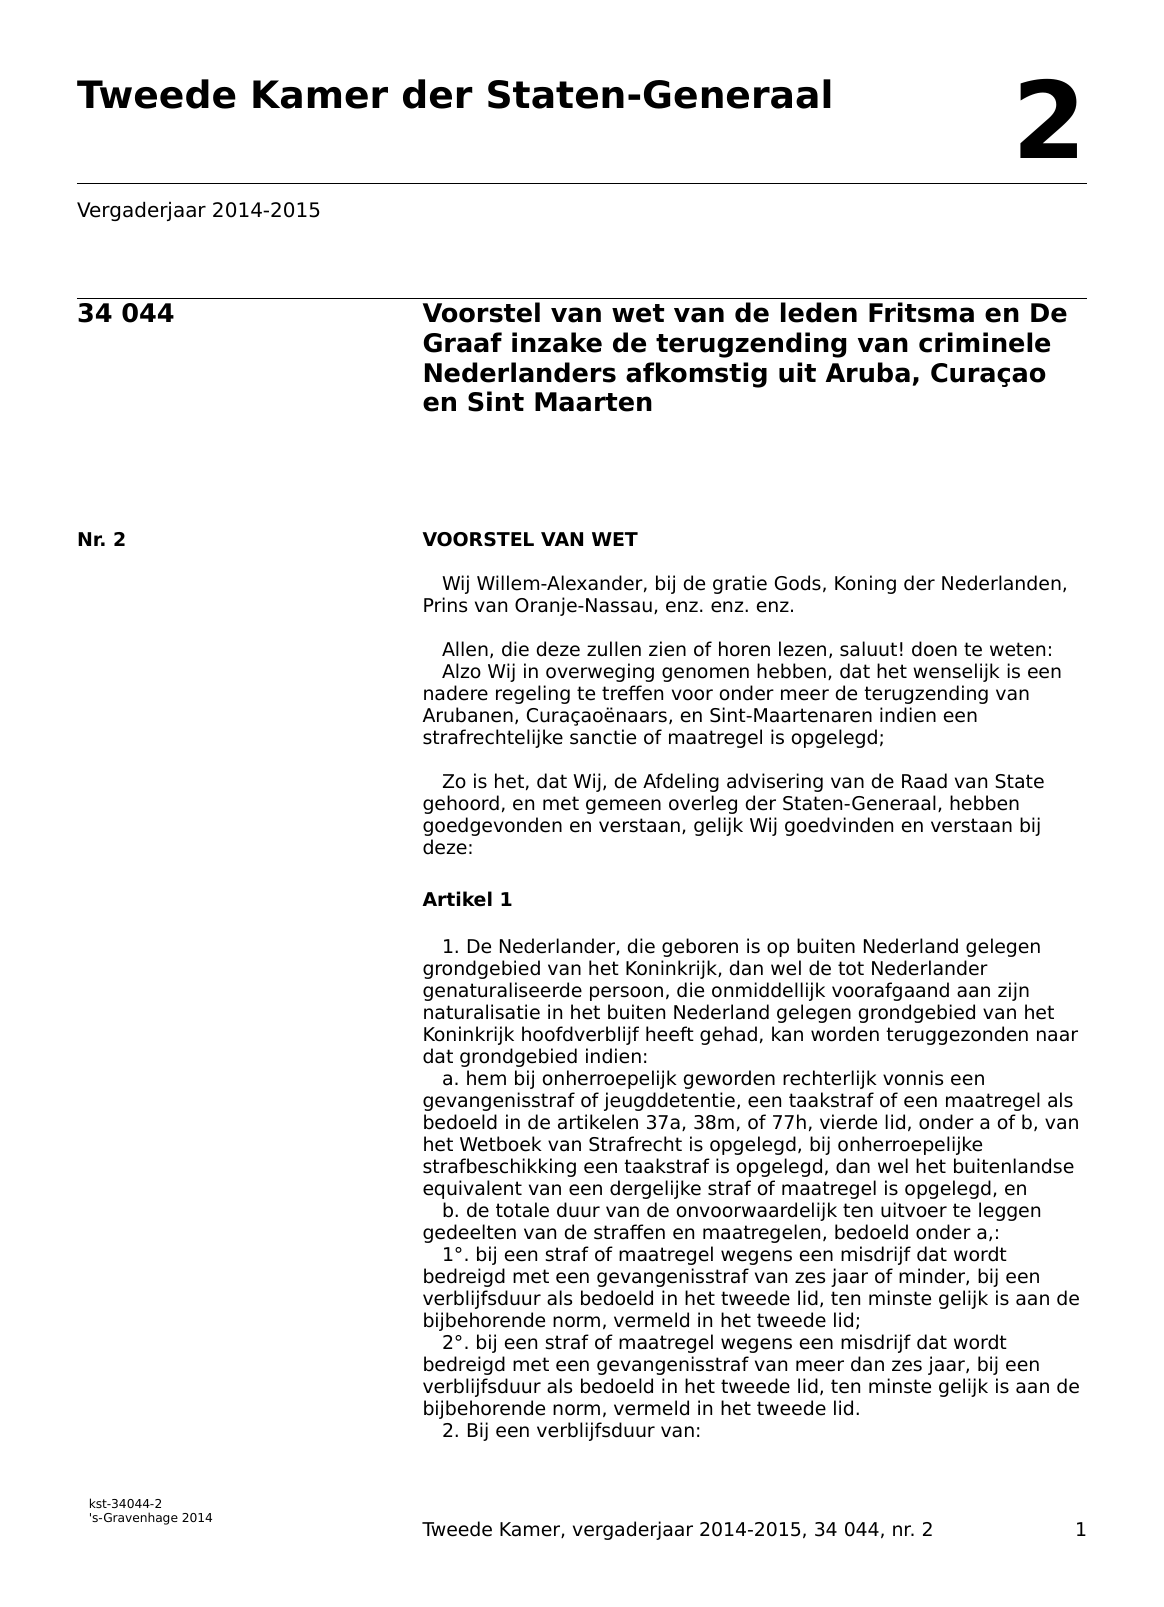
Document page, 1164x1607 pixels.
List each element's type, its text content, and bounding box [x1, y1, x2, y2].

text 2°. bij een straf of maatregel wegens een misdrijf dat wordt bedreigd met een gevangenisstraf van meer dan zes jaar, bij een verblijfsduur als bedoeld in het tweede lid, ten minste gelijk is aan de bijbehorende norm, vermeld in het tweede lid. [422, 1332, 1087, 1419]
text 2. Bij een verblijfsduur van: [422, 1419, 1087, 1442]
text Alzo Wij in overweging genomen hebben, dat het wenselijk is een nadere regeling te treffen voor onder meer de terugzending van Arubanen, Curaçaoënaars, en Sint-Maartenaren indien een strafrechtelijke sanctie of maatregel is opgelegd; [422, 661, 1087, 749]
text kst-34044-2 [88, 1497, 323, 1511]
table_header Tweede Kamer der Staten-Generaal [77, 59, 886, 183]
subtitle 34 044 Voorstel van wet van de leden Fritsma en De Graaf inzake de terugzending van criminele Nederlanders afkomstig uit Aruba, Curaçao en Sint Maarten [77, 299, 1087, 418]
table_cell Vergaderjaar 2014-2015 [77, 184, 1087, 298]
text Allen, die deze zullen zien of horen lezen, saluut! doen te weten: [422, 639, 1087, 661]
text 1°. bij een straf of maatregel wegens een misdrijf dat wordt bedreigd met een gevangenisstraf van zes jaar of minder, bij een verblijfsduur als bedoeld in het tweede lid, ten minste gelijk is aan de bijbehorende norm, vermeld in het tweede lid; [422, 1244, 1087, 1332]
table_header 2 [886, 59, 1087, 183]
text Zo is het, dat Wij, de Afdeling advisering van de Raad van State gehoord, en met gemeen overleg der Staten-Generaal, hebben goedgevonden en verstaan, gelijk Wij goedvinden en verstaan bij deze: [422, 771, 1087, 859]
text Wij Willem-Alexander, bij de gratie Gods, Koning der Nederlanden, Prins van Oranje-Nassau, enz. enz. enz. [422, 573, 1087, 617]
text 's-Gravenhage 2014 [88, 1511, 323, 1525]
subtitle Artikel 1 [422, 889, 1087, 911]
text 1. De Nederlander, die geboren is op buiten Nederland gelegen grondgebied van het Koninkrijk, dan wel de tot Nederlander genaturaliseerde persoon, die onmiddellijk voorafgaand aan zijn naturalisatie in het buiten Nederland gelegen grondgebied van het Koninkrijk hoofdverblijf heeft gehad, kan worden teruggezonden naar dat grondgebied indien: [422, 936, 1087, 1068]
subtitle Nr. 2 VOORSTEL VAN WET [77, 529, 1087, 551]
text b. de totale duur van de onvoorwaardelijk ten uitvoer te leggen gedeelten van de straffen en maatregelen, bedoeld onder a,: [422, 1200, 1087, 1244]
text a. hem bij onherroepelijk geworden rechterlijk vonnis een gevangenisstraf of jeugddetentie, een taakstraf of een maatregel als bedoeld in de artikelen 37a, 38m, of 77h, vierde lid, onder a of b, van het Wetboek van Strafrecht is opgelegd, bij onherroepelijke strafbeschikking een taakstraf is opgelegd, dan wel het buitenlandse equivalent van een dergelijke straf of maatregel is opgelegd, en [422, 1068, 1087, 1200]
